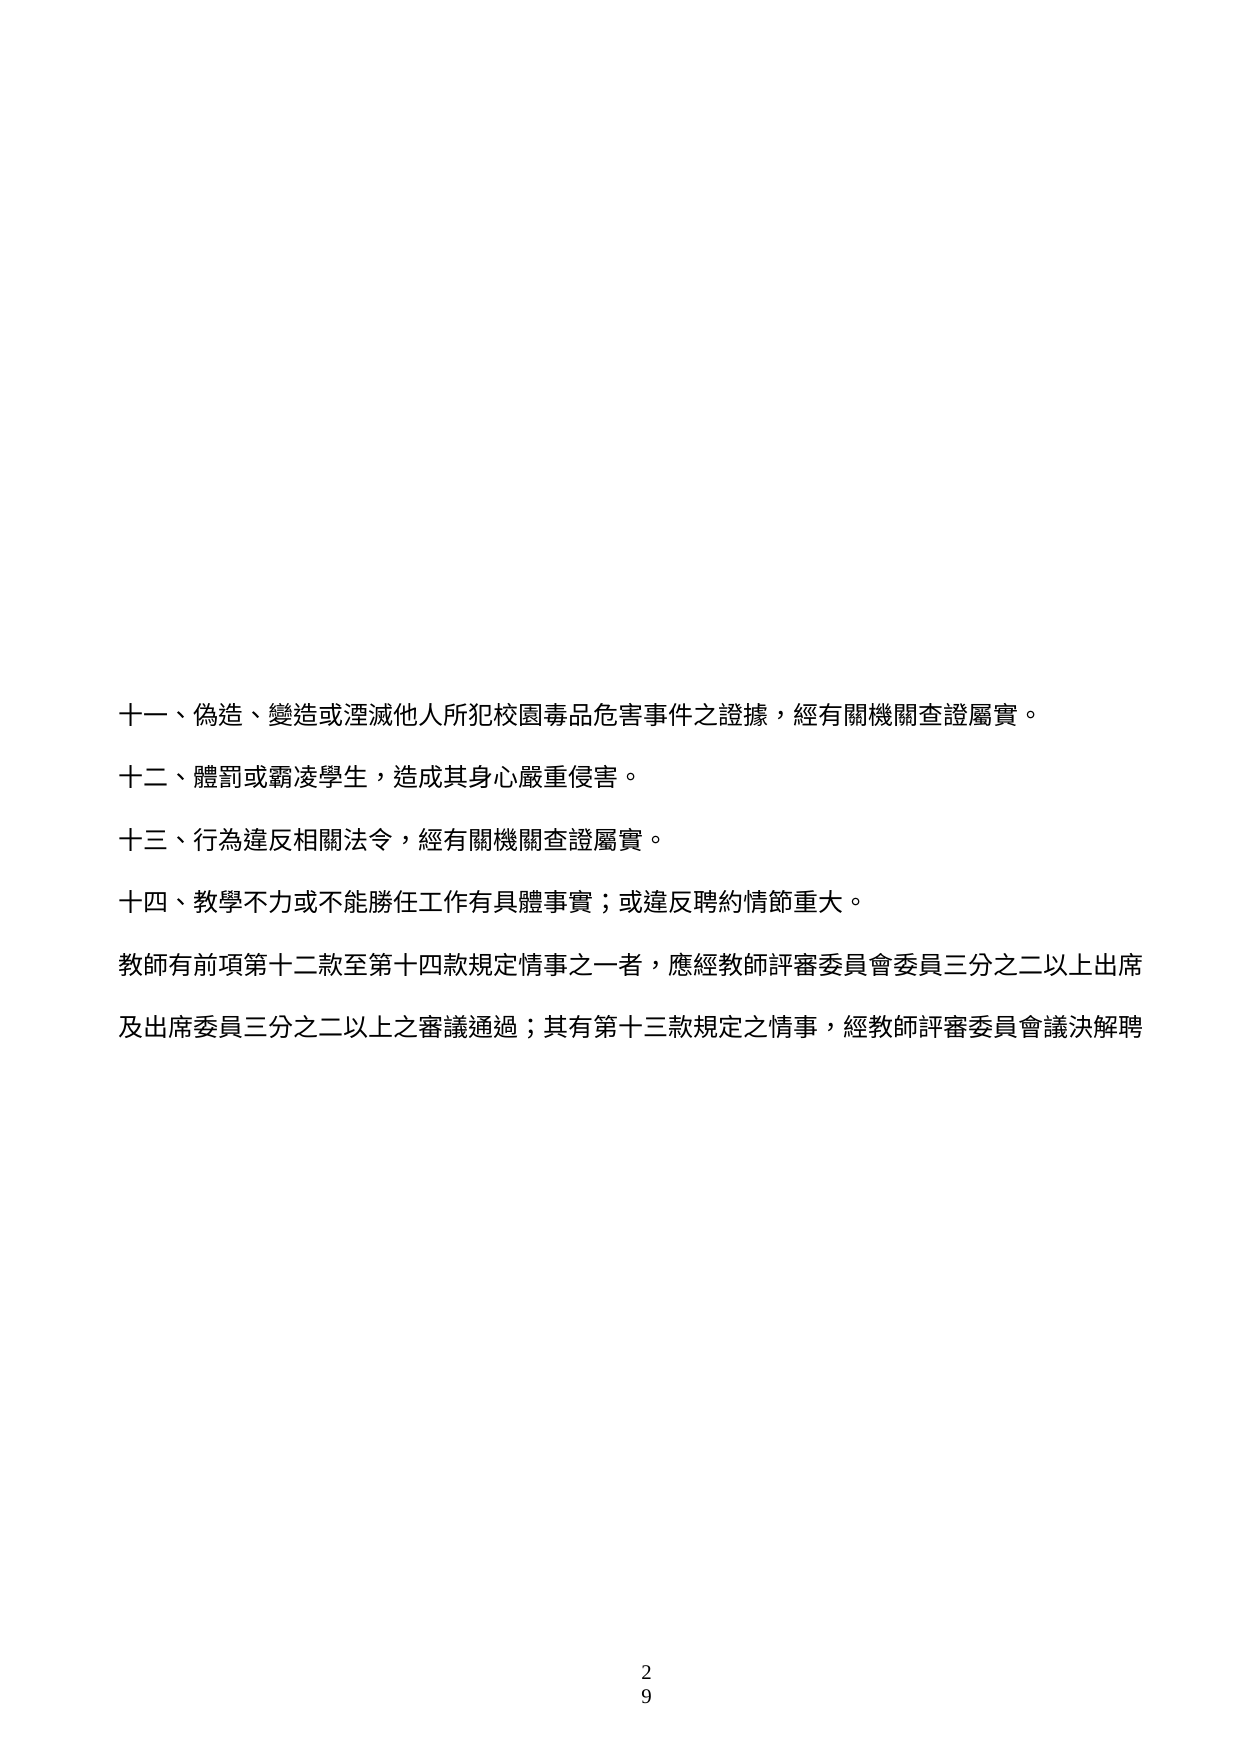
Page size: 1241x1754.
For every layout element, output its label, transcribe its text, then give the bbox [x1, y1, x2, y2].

text 十四、教學不力或不能勝任工作有具體事實；或違反聘約情節重大。 [118, 859, 1167, 922]
text 十一、偽造、變造或湮滅他人所犯校園毒品危害事件之證據，經有關機關查證屬實。 [118, 672, 1167, 734]
text 教師有前項第十二款至第十四款規定情事之一者，應經教師評審委員會委員三分之二以上出席及出席委員三分之二以上之審議通過；其有第十三款規定之情事，經教師評審委員會議決解聘 [118, 922, 1167, 1047]
text 十二、體罰或霸凌學生，造成其身心嚴重侵害。 [118, 734, 1167, 797]
text 十三、行為違反相關法令，經有關機關查證屬實。 [118, 797, 1167, 859]
